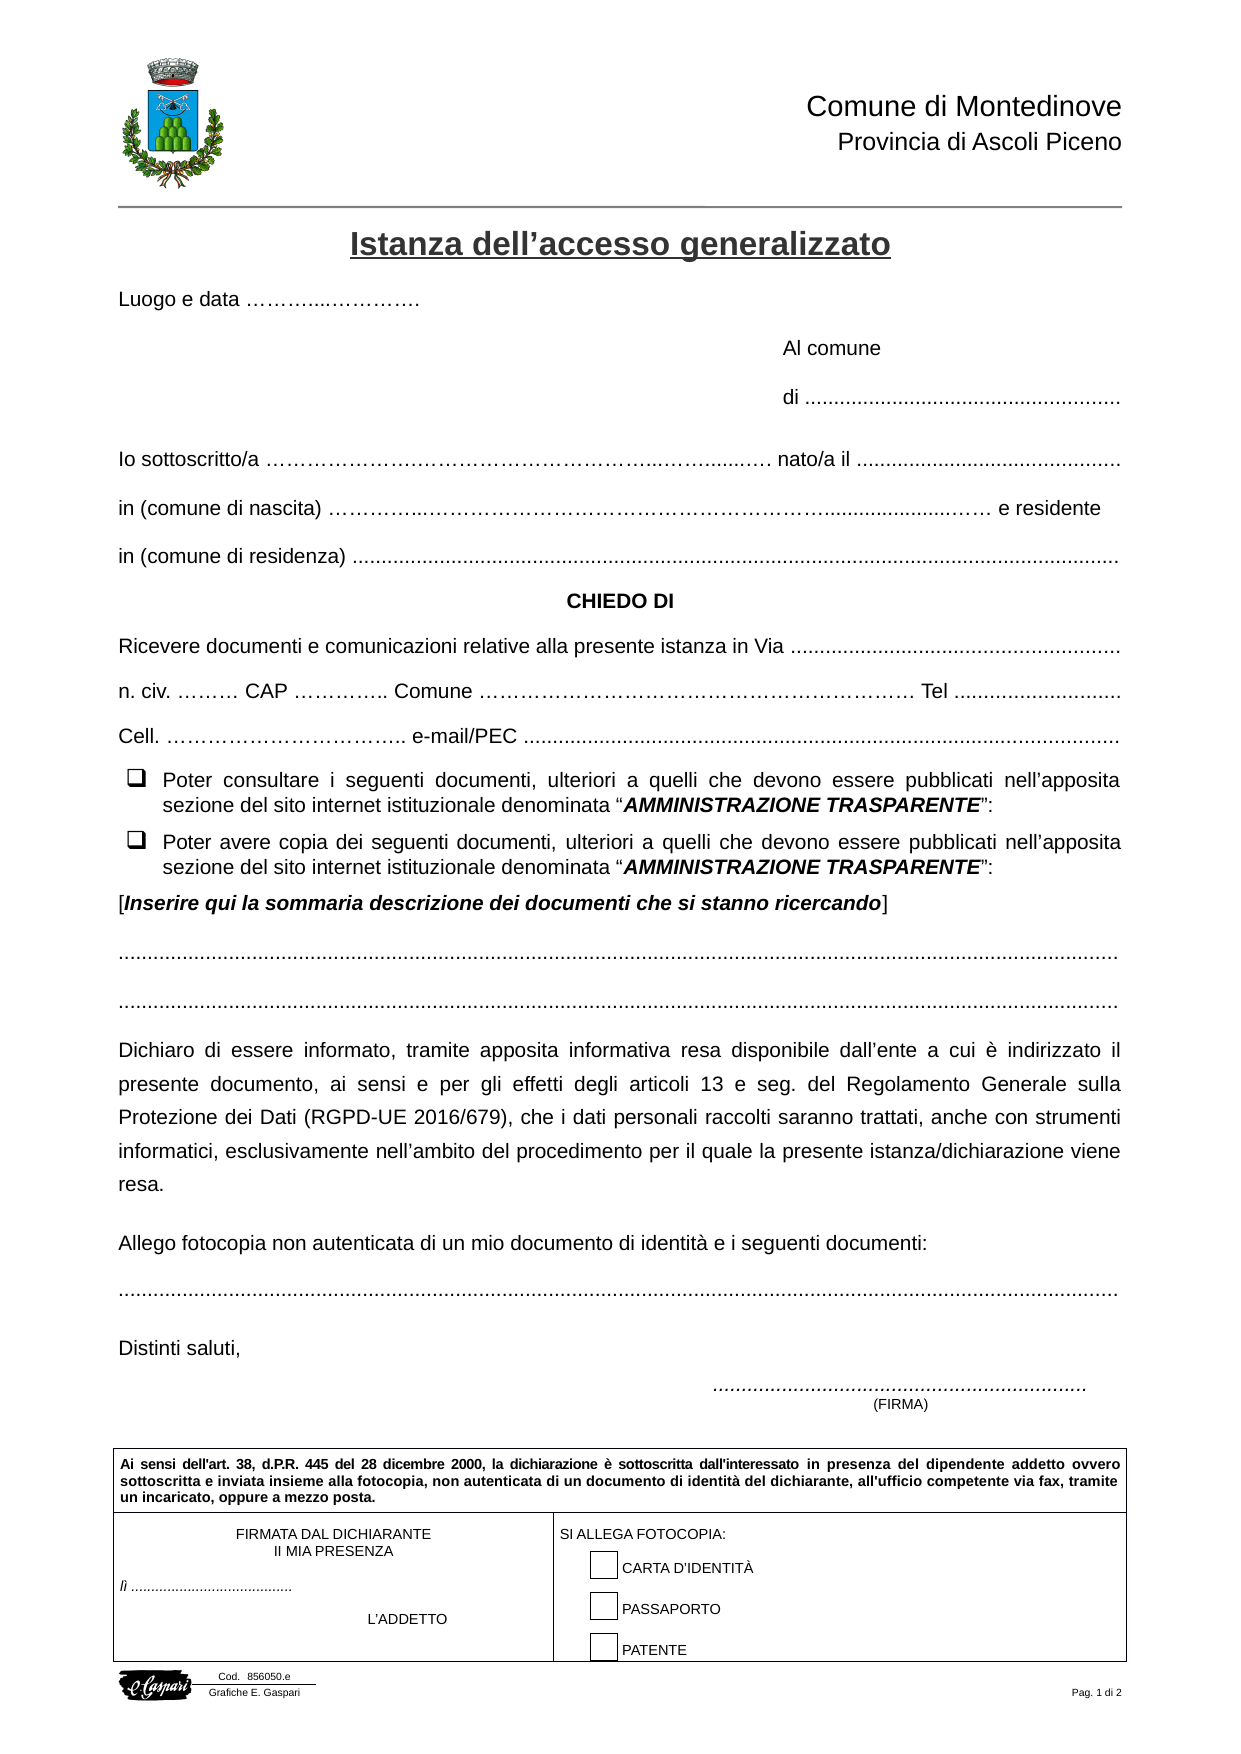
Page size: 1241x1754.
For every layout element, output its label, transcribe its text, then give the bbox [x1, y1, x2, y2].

list Poter avere copia dei seguenti documenti, ulteriori a quelli che devono essere pubblicati nell’apposita sezione del sito internet istituzionale denominata “AMMINISTRAZIONE TRASPARENTE”: [125, 830, 1122, 879]
text in (comune di nascita) …………...…………………………………………………......................…… e residente [118, 495, 1122, 519]
text (FIRMA) [679, 1396, 1122, 1413]
text Io sottoscritto/a ………………….……………………………...…….......…. nato/a il [118, 446, 1122, 470]
text di [783, 385, 1122, 409]
text Comune di Montedinove [224, 89, 1122, 122]
text CHIEDO DI [118, 589, 1122, 613]
subtitle Istanza dell’accesso generalizzato [118, 224, 1122, 262]
text Cell. …………………………….. e-mail/PEC [118, 723, 1122, 747]
text n. civ. ……… CAP ………….. Comune ……………………………………………………… Tel [118, 679, 1122, 703]
text Allego fotocopia non autenticata di un mio documento di identità e i seguenti documenti: [118, 1231, 1122, 1255]
table_cell SI ALLEGA FOTOCOPIA: CARTA D’IDENTITÀ PASSAPORTO PATENTE [554, 1513, 1126, 1661]
text Provincia di Ascoli Piceno [224, 127, 1122, 156]
text Al comune [783, 336, 1122, 360]
text Dichiaro di essere informato, tramite apposita informativa resa disponibile dall’ente a cui è indirizzato il presente documento, ai sensi e per gli effetti degli articoli 13 e seg. del Regolamento Generale sulla Protezione dei Dati (RGPD-UE 2016/679), che i dati personali raccolti saranno trattati, anche con strumenti informatici, esclusivamente nell’ambito del procedimento per il quale la presente istanza/dichiarazione viene resa. [118, 1038, 1122, 1196]
text ................................................................. [679, 1372, 1122, 1396]
picture [122, 58, 224, 189]
text Ricevere documenti e comunicazioni relative alla presente istanza in Via [118, 634, 1122, 658]
picture [118, 1669, 192, 1701]
list Poter consultare i seguenti documenti, ulteriori a quelli che devono essere pubblicati nell’apposita sezione del sito internet istituzionale denominata “AMMINISTRAZIONE TRASPARENTE”: [125, 768, 1122, 817]
text [Inserire qui la sommaria descrizione dei documenti che si stanno ricercando] [118, 891, 1122, 915]
table_header Ai sensi dell'art. 38, d.P.R. 445 del 28 dicembre 2000, la dichiarazione è sottoscritta dall'interessato in presenza del dipendente addetto ovvero sottoscritta e inviata insieme alla fotocopia, non autenticata di un documento di identità del dichiarante, all'ufficio competente via fax, tramite un incaricato, oppure a mezzo posta. [114, 1449, 1126, 1512]
text Distinti saluti, [118, 1335, 1122, 1359]
text in (comune di residenza) [118, 544, 1122, 568]
table_cell FIRMATA DAL DICHIARANTE II MIA PRESENZA lì ........................................ L’ADDETTO [114, 1513, 553, 1661]
text Luogo e data ………....…………. [118, 287, 1122, 311]
